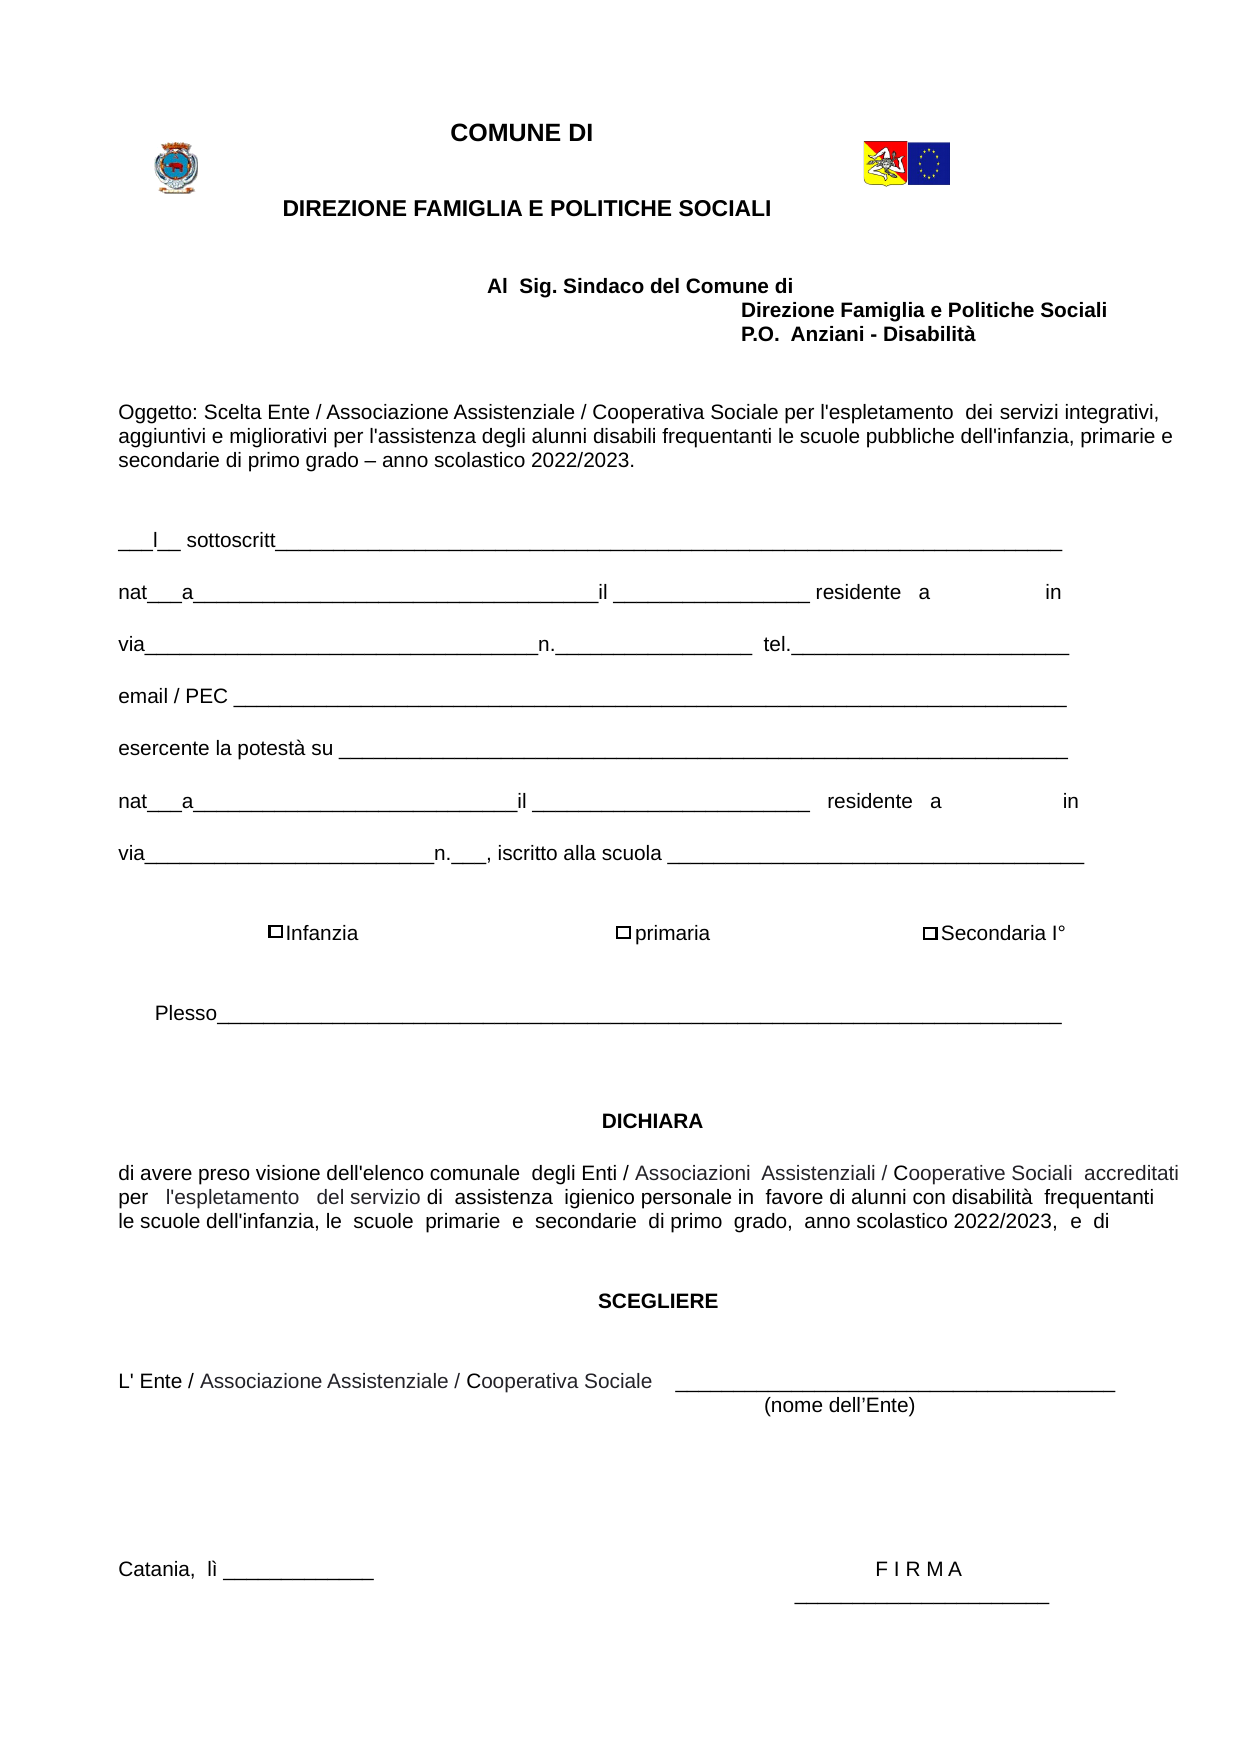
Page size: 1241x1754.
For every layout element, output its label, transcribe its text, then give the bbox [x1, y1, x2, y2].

text esercente la potestà su _______________________________________________________________ [118, 736, 1181, 760]
text (nome dell’Ente) [118, 1392, 1181, 1416]
text Catania, lì _____________ F I R M A [118, 1556, 1181, 1580]
text L' Ente / Associazione Assistenziale / Cooperativa Sociale ______________________________________ [118, 1368, 1181, 1392]
text Plesso_________________________________________________________________________ [154, 1001, 1180, 1024]
text nat___a___________________________________il _________________ residente a in [118, 580, 1181, 604]
text DICHIARA [118, 1108, 1181, 1132]
text Oggetto: Scelta Ente / Associazione Assistenziale / Cooperativa Sociale per l'espletamento dei servizi integrativi, aggiuntivi e migliorativi per l'assistenza degli alunni disabili frequentanti le scuole pubbliche dell'infanzia, primarie e secondarie di primo grado – anno scolastico 2022/2023. [118, 400, 1181, 472]
text SCEGLIERE [118, 1288, 1181, 1312]
text nat___a____________________________il ________________________ residente a in [118, 788, 1181, 812]
text Direzione Famiglia e Politiche Sociali [118, 298, 1122, 322]
text ______________________ [118, 1580, 1181, 1604]
text DIREZIONE FAMIGLIA E POLITICHE SOCIALI [118, 195, 1122, 221]
text Al Sig. Sindaco del Comune di [118, 274, 1122, 298]
text via_________________________n.___, iscritto alla scuola ____________________________________ [118, 841, 1122, 864]
text Infanzia primaria Secondaria I° [118, 921, 1181, 944]
text di avere preso visione dell'elenco comunale degli Enti / Associazioni Assistenziali / Cooperative Sociali accreditati per l'espletamento del servizio di assistenza igienico personale in favore di alunni con disabilità frequentanti le scuole dell'infanzia, le scuole primarie e secondarie di primo grado, anno scolastico 2022/2023, e di [118, 1161, 1181, 1232]
text email / PEC ________________________________________________________________________ [118, 684, 1181, 708]
text via__________________________________n._________________ tel.________________________ [118, 632, 1181, 656]
text COMUNE DI [118, 118, 1122, 195]
text P.O. Anziani - Disabilità [118, 322, 1122, 346]
text ___l__ sottoscritt____________________________________________________________________ [118, 528, 1181, 552]
